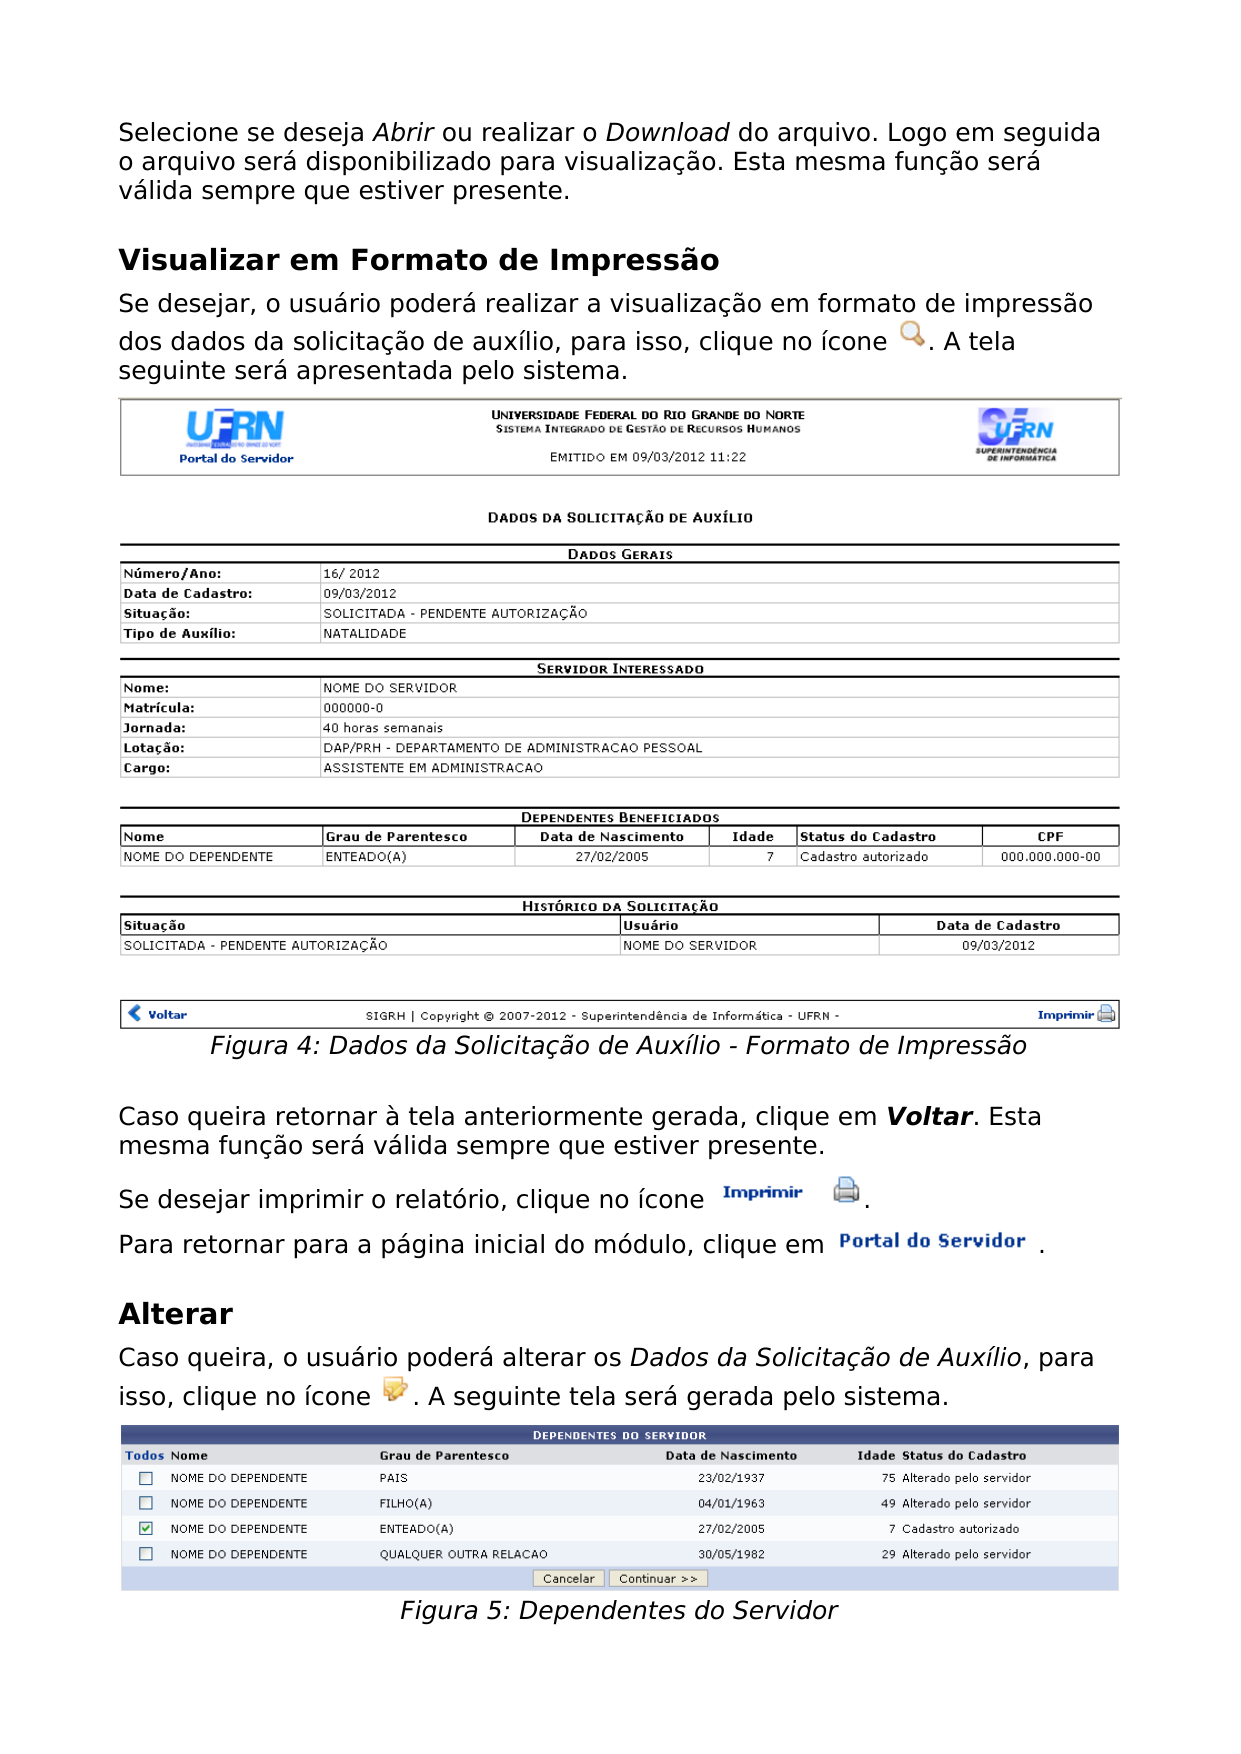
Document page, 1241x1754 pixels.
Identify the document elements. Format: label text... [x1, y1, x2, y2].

picture [379, 1372, 413, 1406]
text Figura 4: Dados da Solicitação de Auxílio - Formato de Impressão [118, 1031, 1122, 1060]
text Selecione se deseja Abrir ou realizar o Download do arquivo. Logo em seguida o arquivo será disponibilizado para visualização. Esta mesma função será válida sempre que estiver presente. [118, 118, 1122, 206]
picture [118, 1423, 1123, 1596]
text Para retornar para a página inicial do módulo, clique em . [118, 1227, 1122, 1259]
picture [118, 397, 1123, 1031]
picture [896, 318, 928, 350]
picture [713, 1172, 863, 1209]
text Se desejar imprimir o relatório, clique no ícone . [118, 1173, 1122, 1214]
text Caso queira, o usuário poderá alterar os Dados da Solicitação de Auxílio, para isso, clique no ícone . A seguinte tela será gerada pelo sistema. [118, 1343, 1122, 1411]
subtitle Alterar [118, 1297, 1122, 1331]
text Se desejar, o usuário poderá realizar a visualização em formato de impressão dos dados da solicitação de auxílio, para isso, clique no ícone . A tela seguinte será apresentada pelo sistema. [118, 289, 1122, 385]
text Caso queira retornar à tela anteriormente gerada, clique em Voltar. Esta mesma função será válida sempre que estiver presente. [118, 1102, 1122, 1160]
text Figura 5: Dependentes do Servidor [118, 1596, 1122, 1625]
subtitle Visualizar em Formato de Impressão [118, 243, 1122, 277]
picture [833, 1227, 1038, 1254]
